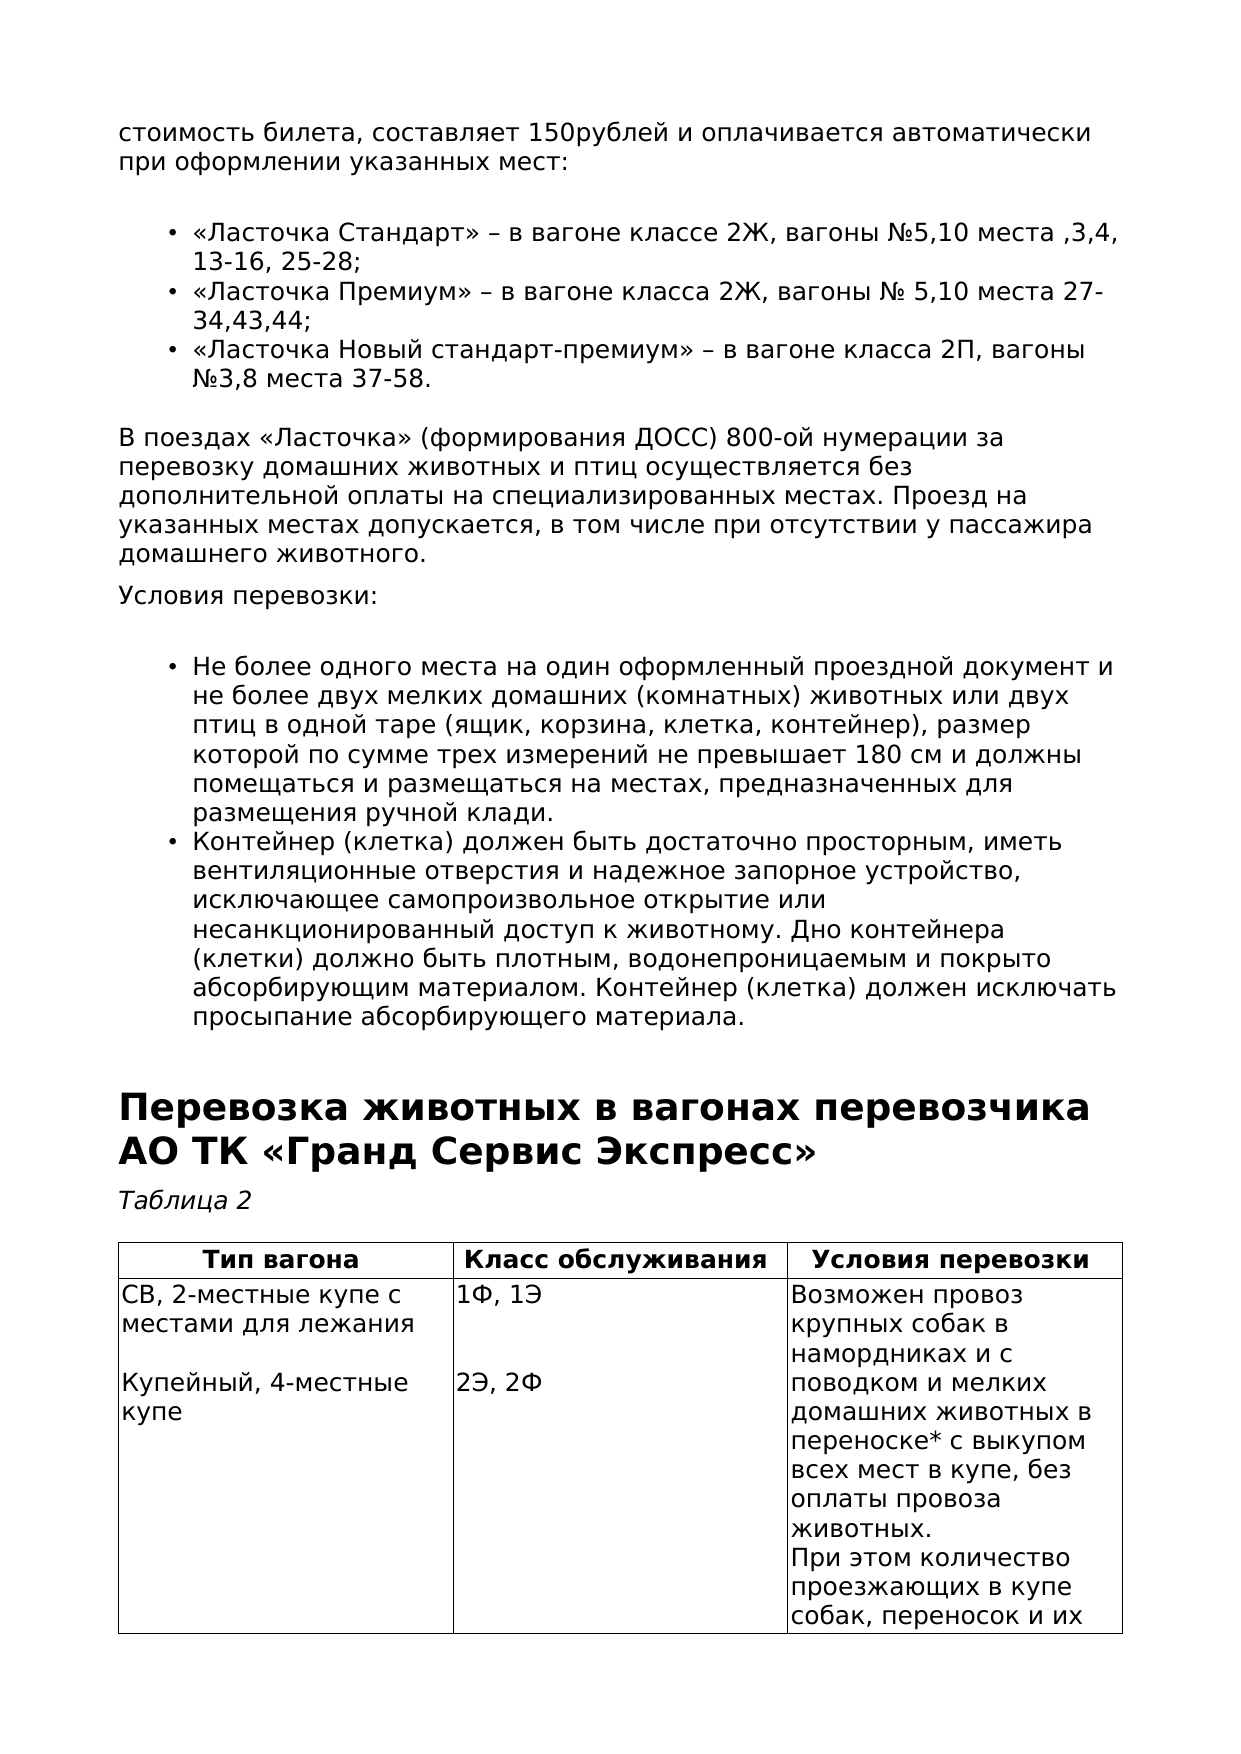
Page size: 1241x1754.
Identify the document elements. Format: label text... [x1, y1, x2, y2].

list Не более одного места на один оформленный проездной документ и не более двух мелких домашних (комнатных) животных или двух птиц в одной таре (ящик, корзина, клетка, контейнер), размер которой по сумме трех измерений не превышает 180 см и должны помещаться и размещаться на местах, предназначенных для размещения ручной клади. [177, 652, 1122, 827]
table_cell Возможен провоз крупных собак в намордниках и с поводком и мелких домашних животных в переноске* с выкупом всех мест в купе, без оплаты провоза животных. При этом количество проезжающих в купе собак, переносок и их [788, 1279, 1122, 1633]
subtitle Перевозка животных в вагонах перевозчика АО ТК «Гранд Сервис Экспресс» [118, 1086, 1122, 1173]
table_cell 1Ф, 1Э 2Э, 2Ф [454, 1279, 787, 1633]
table_header Класс обслуживания [454, 1243, 787, 1277]
text стоимость билета, составляет 150рублей и оплачивается автоматически при оформлении указанных мест: [118, 118, 1122, 176]
table_cell СВ, 2-местные купе с местами для лежания Купейный, 4-местные купе [119, 1279, 453, 1633]
table_header Тип вагона [119, 1243, 453, 1277]
list «Ласточка Премиум» – в вагоне класса 2Ж, вагоны № 5,10 места 27-34,43,44; [177, 277, 1122, 335]
table_header Условия перевозки [788, 1243, 1122, 1277]
text Таблица 2 [118, 1186, 1122, 1215]
list Контейнер (клетка) должен быть достаточно просторным, иметь вентиляционные отверстия и надежное запорное устройство, исключающее самопроизвольное открытие или несанкционированный доступ к животному. Дно контейнера (клетки) должно быть плотным, водонепроницаемым и покрыто абсорбирующим материалом. Контейнер (клетка) должен исключать просыпание абсорбирующего материала. [177, 827, 1122, 1032]
list «Ласточка Стандарт» – в вагоне классе 2Ж, вагоны №5,10 места ,3,4, 13-16, 25-28; [177, 218, 1122, 277]
list «Ласточка Новый стандарт-премиум» – в вагоне класса 2П, вагоны №3,8 места 37-58. [177, 335, 1122, 393]
text В поездах «Ласточка» (формирования ДОСС) 800-ой нумерации за перевозку домашних животных и птиц осуществляется без дополнительной оплаты на специализированных местах. Проезд на указанных местах допускается, в том числе при отсутствии у пассажира домашнего животного. [118, 423, 1122, 569]
text Условия перевозки: [118, 581, 1122, 610]
